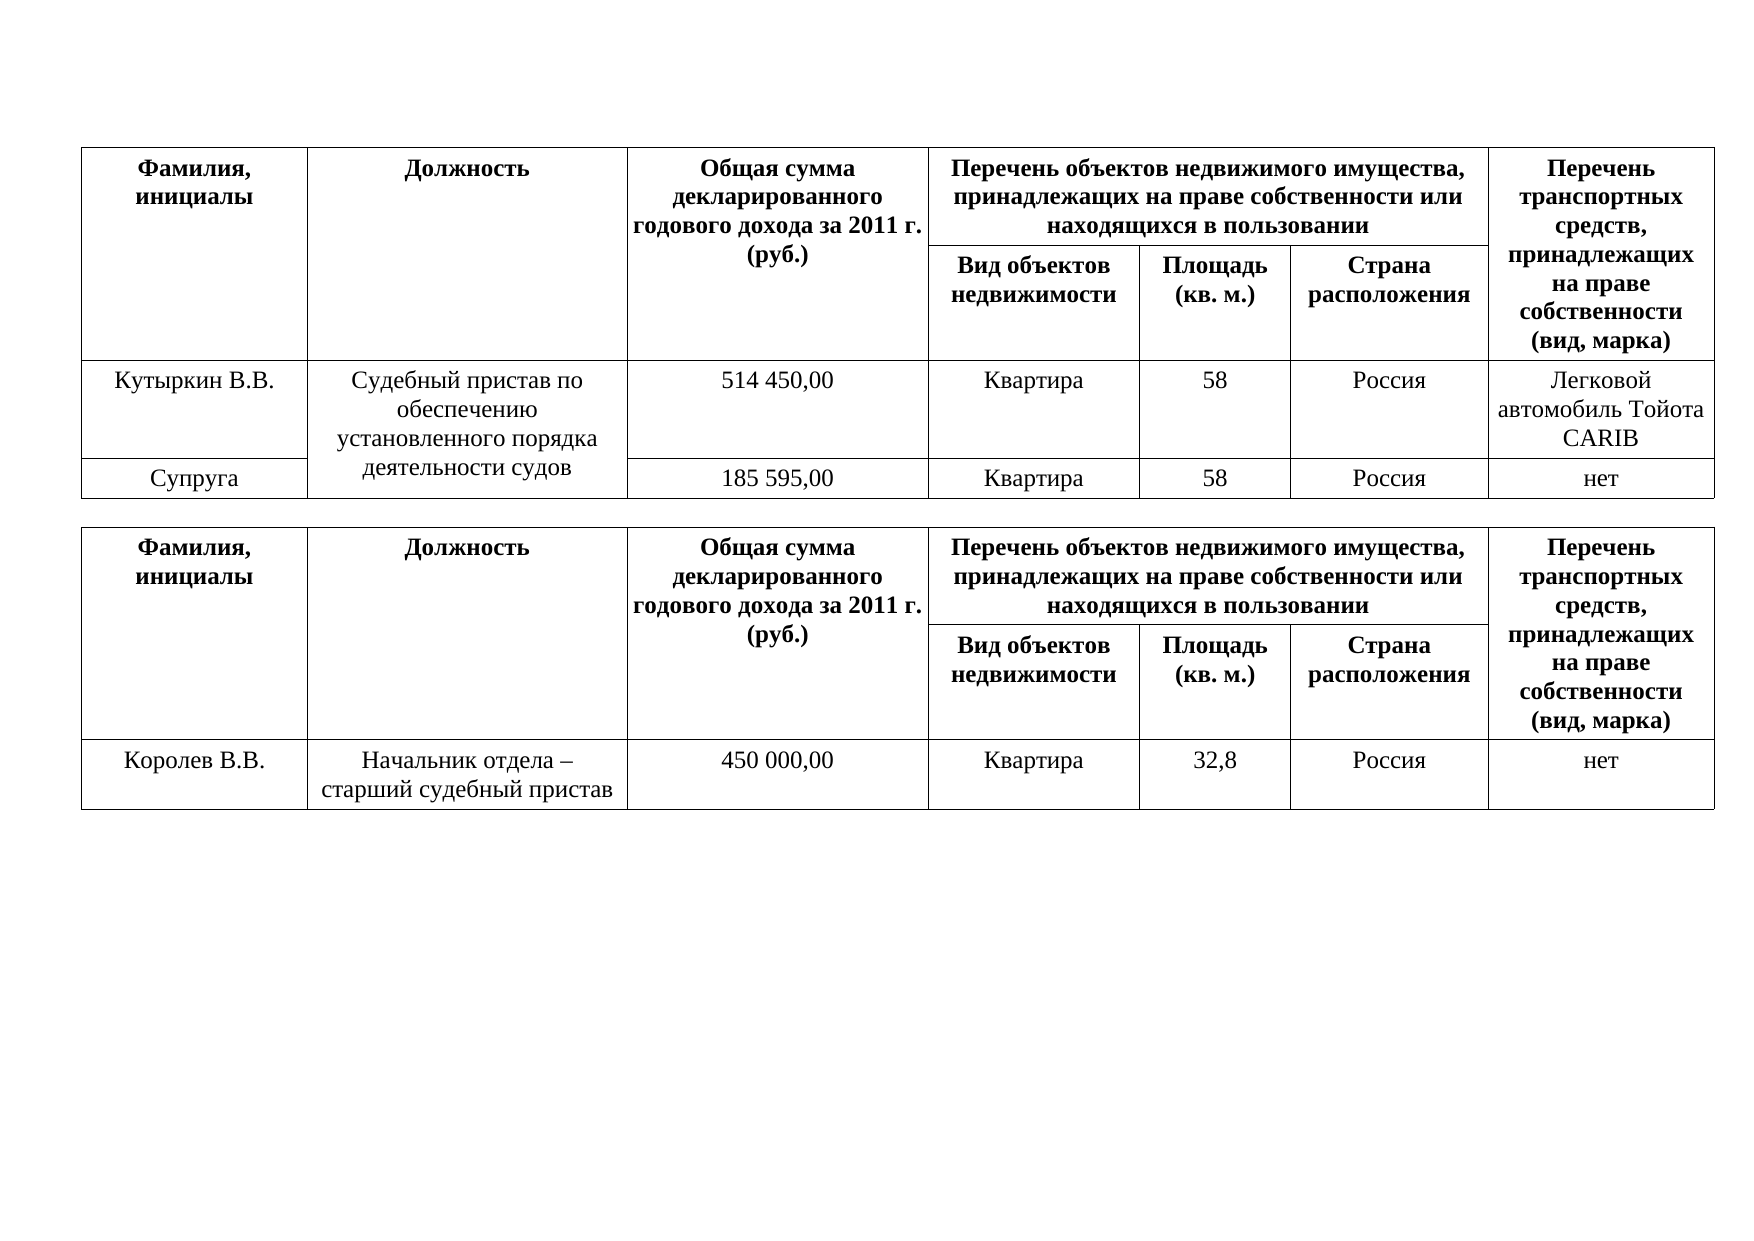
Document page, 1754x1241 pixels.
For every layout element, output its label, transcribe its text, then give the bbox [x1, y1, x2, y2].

table_cell 514 450,00 [628, 361, 928, 458]
table_cell 58 [1140, 459, 1290, 498]
table_cell Королев В.В. [82, 740, 307, 809]
table_header Перечень объектов недвижимого имущества, принадлежащих на праве собственности или находящихся в пользовании [929, 528, 1488, 624]
table_cell 450 000,00 [628, 740, 928, 809]
table_cell Россия [1291, 459, 1488, 498]
table_cell Квартира [929, 361, 1139, 458]
table_cell Квартира [929, 459, 1139, 498]
table_cell Вид объектов недвижимости [929, 246, 1139, 360]
table_cell 185 595,00 [628, 459, 928, 498]
table_cell Начальник отдела – старший судебный пристав [308, 740, 627, 809]
table_cell Площадь (кв. м.) [1140, 246, 1290, 360]
table_header Должность [308, 528, 627, 739]
table_cell Вид объектов недвижимости [929, 625, 1139, 739]
table_cell Россия [1291, 740, 1488, 809]
table_cell Квартира [929, 740, 1139, 809]
table_header Перечень объектов недвижимого имущества, принадлежащих на праве собственности или находящихся в пользовании [929, 148, 1488, 245]
table_cell Супруга [82, 459, 307, 498]
table_header Перечень транспортных средств, принадлежащих на праве собственности (вид, марка) [1489, 528, 1714, 739]
table_cell Площадь (кв. м.) [1140, 625, 1290, 739]
table_cell Страна расположения [1291, 246, 1488, 360]
table_cell нет [1489, 740, 1714, 809]
table_header Общая сумма декларированного годового дохода за 2011 г. (руб.) [628, 528, 928, 739]
table_header Фамилия, инициалы [82, 148, 307, 360]
table_cell 32,8 [1140, 740, 1290, 809]
table_cell Кутыркин В.В. [82, 361, 307, 458]
table_header Общая сумма декларированного годового дохода за 2011 г. (руб.) [628, 148, 928, 360]
table_cell Страна расположения [1291, 625, 1488, 739]
table_cell нет [1489, 459, 1714, 498]
table_cell 58 [1140, 361, 1290, 458]
table_cell Судебный пристав по обеспечению установленного порядка деятельности судов [308, 361, 627, 498]
table_header Фамилия, инициалы [82, 528, 307, 739]
table_header Должность [308, 148, 627, 360]
table_cell Россия [1291, 361, 1488, 458]
table_header Перечень транспортных средств, принадлежащих на праве собственности (вид, марка) [1489, 148, 1714, 360]
table_cell Легковой автомобиль Тойота CARIB [1489, 361, 1714, 458]
